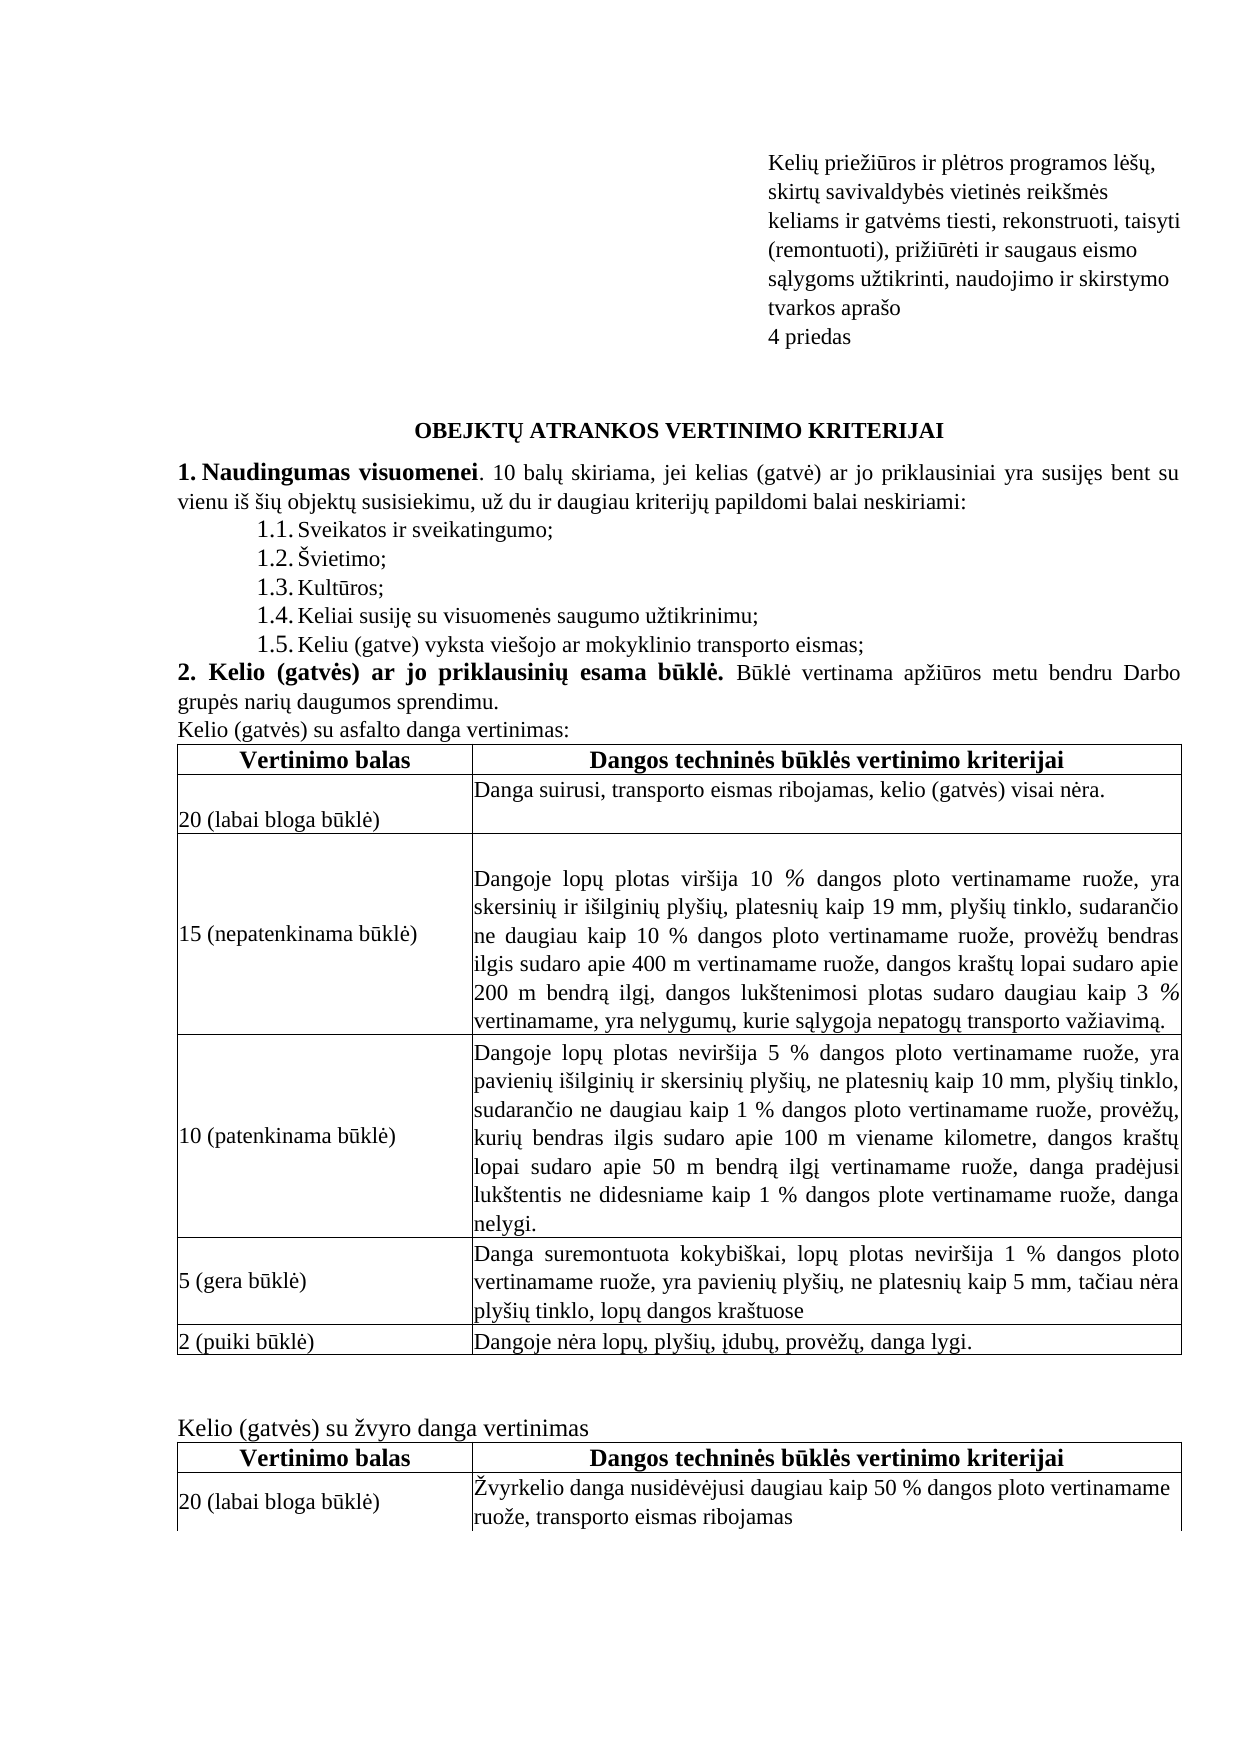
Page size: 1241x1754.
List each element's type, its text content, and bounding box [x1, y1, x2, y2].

table_header Vertinimo balas [178, 1443, 472, 1472]
table_cell 20 (labai bloga būklė) [178, 1473, 472, 1531]
text 1.4. Keliai susiję su visuomenės saugumo užtikrinimu; [256, 601, 1181, 629]
table_header Dangos techninės būklės vertinimo kriterijai [473, 1443, 1181, 1472]
text 4 priedas [392, 321, 1181, 350]
text 1.5. Keliu (gatve) vyksta viešojo ar mokyklinio transporto eismas; [256, 629, 1181, 658]
text 1.1. Sveikatos ir sveikatingumo; [256, 515, 1181, 544]
table_cell Dangoje nėra lopų, plyšių, įdubų, provėžų, danga lygi. [473, 1325, 1181, 1354]
table_cell Dangoje lopų plotas viršija 10 % dangos ploto vertinamame ruože, yra skersinių ir išilginių plyšių, platesnių kaip 19 mm, plyšių tinklo, sudarančio ne daugiau kaip 10 % dangos ploto vertinamame ruože, provėžų bendras ilgis sudaro apie 400 m vertinamame ruože, dangos kraštų lopai sudaro apie 200 m bendrą ilgį, dangos lukštenimosi plotas sudaro daugiau kaip 3 % vertinamame, yra nelygumų, kurie sąlygoja nepatogų transporto važiavimą. [473, 834, 1181, 1034]
table_cell 2 (puiki būklė) [178, 1325, 472, 1354]
table_cell Žvyrkelio danga nusidėvėjusi daugiau kaip 50 % dangos ploto vertinamame ruože, transporto eismas ribojamas [473, 1473, 1181, 1531]
table_cell Dangoje lopų plotas neviršija 5 % dangos ploto vertinamame ruože, yra pavienių išilginių ir skersinių plyšių, ne platesnių kaip 10 mm, plyšių tinklo, sudarančio ne daugiau kaip 1 % dangos ploto vertinamame ruože, provėžų, kurių bendras ilgis sudaro apie 100 m viename kilometre, dangos kraštų lopai sudaro apie 50 m bendrą ilgį vertinamame ruože, danga pradėjusi lukštentis ne didesniame kaip 1 % dangos plote vertinamame ruože, danga nelygi. [473, 1035, 1181, 1237]
table_cell 20 (labai bloga būklė) [178, 775, 472, 832]
text Kelio (gatvės) su asfalto danga vertinimas: [177, 715, 1181, 743]
text OBEJKTŲ ATRANKOS VERTINIMO KRITERIJAI [177, 419, 1181, 444]
text 2. Kelio (gatvės) ar jo priklausinių esama būklė. Būklė vertinama apžiūros metu bendru Darbo grupės narių daugumos sprendimu. [177, 658, 1181, 715]
table_cell 15 (nepatenkinama būklė) [178, 834, 472, 1034]
text Kelių priežiūros ir plėtros programos lėšų, [392, 148, 1181, 177]
text skirtų savivaldybės vietinės reikšmės [392, 177, 1181, 206]
table_cell 5 (gera būklė) [178, 1238, 472, 1324]
text keliams ir gatvėms tiesti, rekonstruoti, taisyti [392, 206, 1181, 234]
table_cell Danga suremontuota kokybiškai, lopų plotas neviršija 1 % dangos ploto vertinamame ruože, yra pavienių plyšių, ne platesnių kaip 5 mm, tačiau nėra plyšių tinklo, lopų dangos kraštuose [473, 1238, 1181, 1324]
text Kelio (gatvės) su žvyro danga vertinimas [177, 1413, 1181, 1442]
text 1.3. Kultūros; [256, 572, 1181, 601]
text sąlygoms užtikrinti, naudojimo ir skirstymo [392, 263, 1181, 292]
table_header Vertinimo balas [178, 745, 472, 773]
table_cell Danga suirusi, transporto eismas ribojamas, kelio (gatvės) visai nėra. [473, 775, 1181, 832]
text 1. Naudingumas visuomenei. 10 balų skiriama, jei kelias (gatvė) ar jo priklausiniai yra susijęs bent su vienu iš šių objektų susisiekimu, už du ir daugiau kriterijų papildomi balai neskiriami: [177, 458, 1181, 515]
text 1.2. Švietimo; [256, 544, 1181, 572]
table_cell 10 (patenkinama būklė) [178, 1035, 472, 1237]
text tvarkos aprašo [392, 292, 1181, 321]
text (remontuoti), prižiūrėti ir saugaus eismo [392, 234, 1181, 263]
table_header Dangos techninės būklės vertinimo kriterijai [473, 745, 1181, 773]
